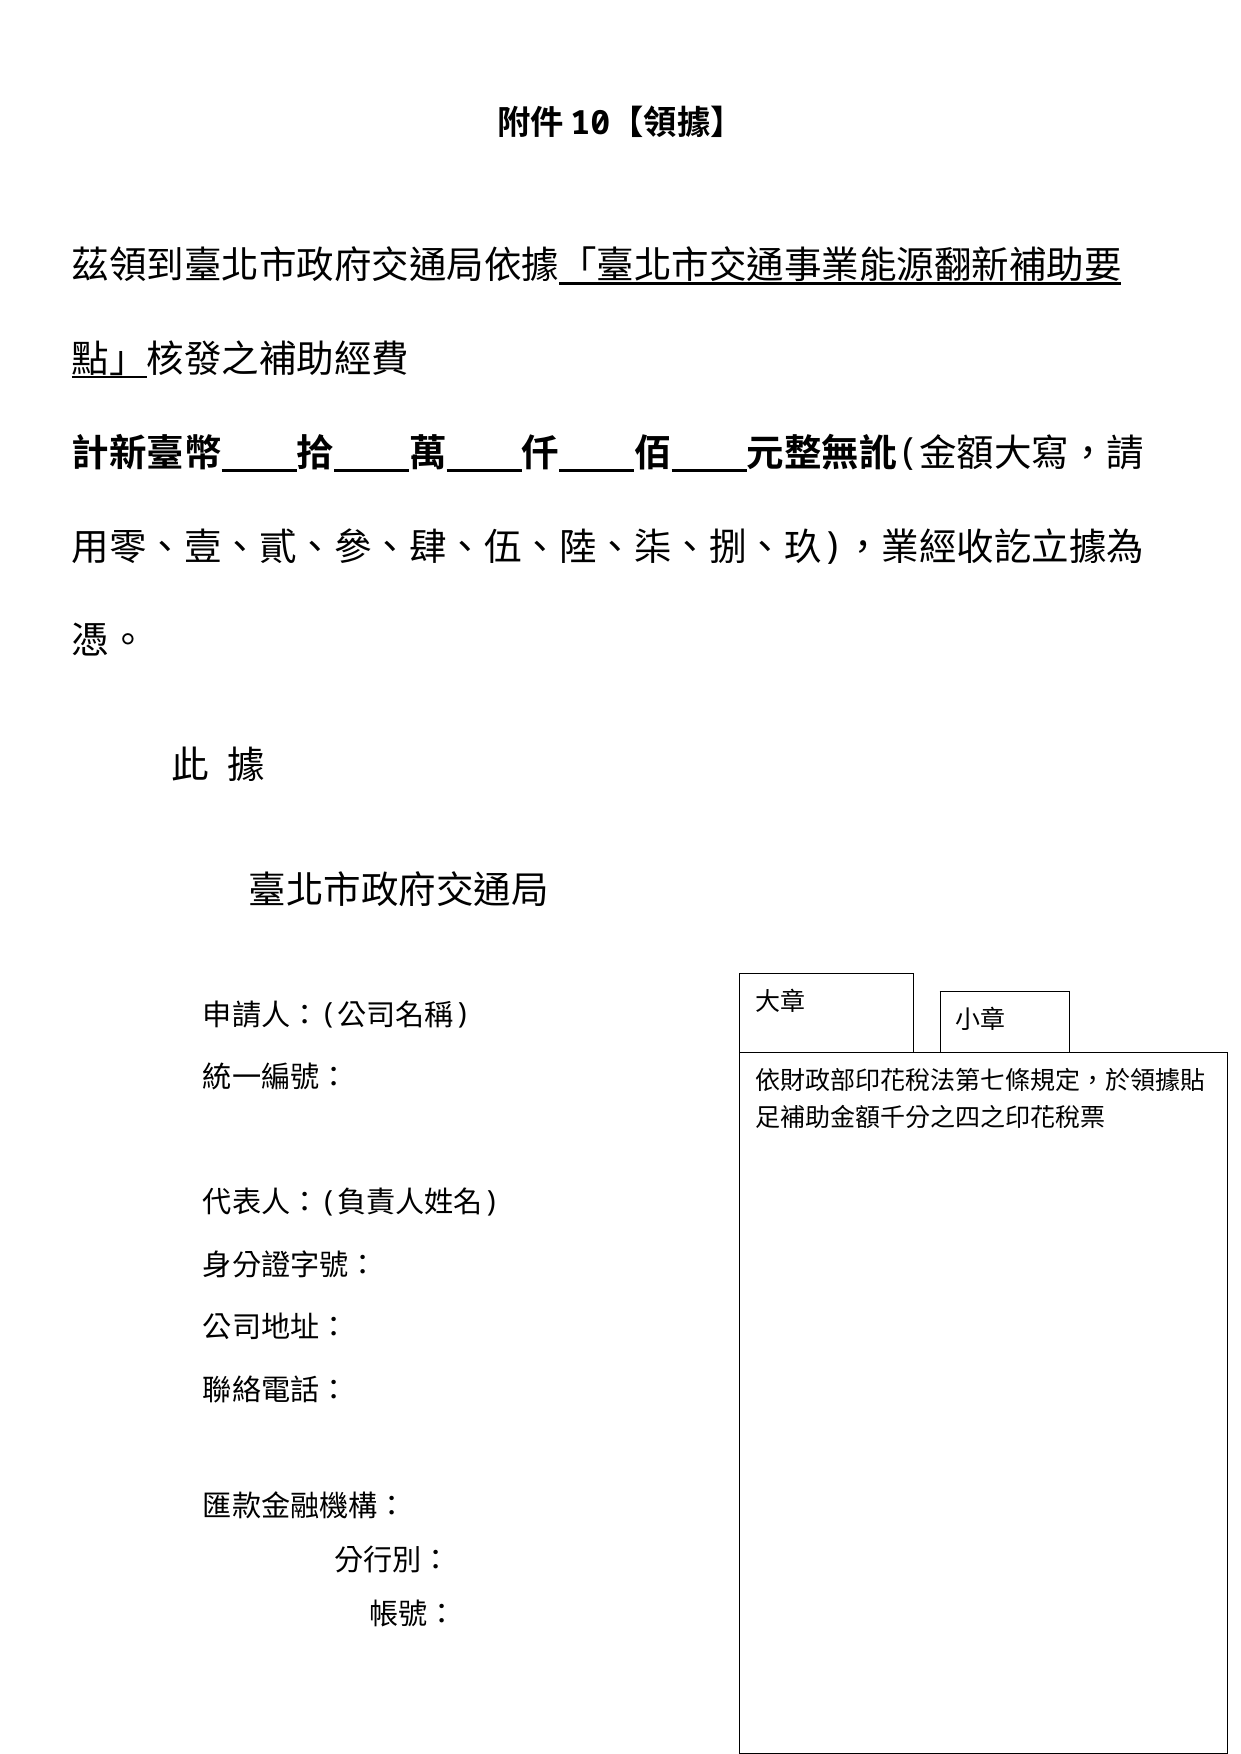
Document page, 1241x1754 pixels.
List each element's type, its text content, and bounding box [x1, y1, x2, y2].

text 分行別： [71, 1525, 739, 1579]
text 計新臺幣 拾 萬 仟 佰 元整無訛(金額大寫，請用零、壹、貳、參、肆、伍、陸、柒、捌、玖)，業經收訖立據為憑。 [71, 408, 1169, 658]
text 身分證字號： [71, 1221, 739, 1283]
text 帳號： [71, 1579, 739, 1633]
text [914, 1033, 939, 1052]
text 統一編號： [71, 1033, 739, 1096]
text 附件10【領據】 [71, 96, 1169, 144]
text [1070, 1033, 1169, 1052]
text 大章 [755, 982, 898, 1018]
text 此 據 [121, 721, 1169, 783]
text 臺北市政府交通局 [248, 846, 1169, 908]
text 小章 [956, 999, 1054, 1036]
text 聯絡電話： [71, 1346, 739, 1408]
text 代表人：(負責人姓名) [71, 1158, 739, 1221]
text 匯款金融機構： [71, 1471, 739, 1525]
text 茲領到臺北市政府交通局依據「臺北市交通事業能源翻新補助要點」核發之補助經費 [71, 221, 1169, 377]
text 公司地址： [71, 1283, 739, 1346]
text 依財政部印花稅法第七條規定，於領據貼足補助金額千分之四之印花稅票 [755, 1061, 1212, 1133]
text [740, 1053, 1227, 1753]
text 申請人：(公司名稱) [71, 971, 1169, 1052]
